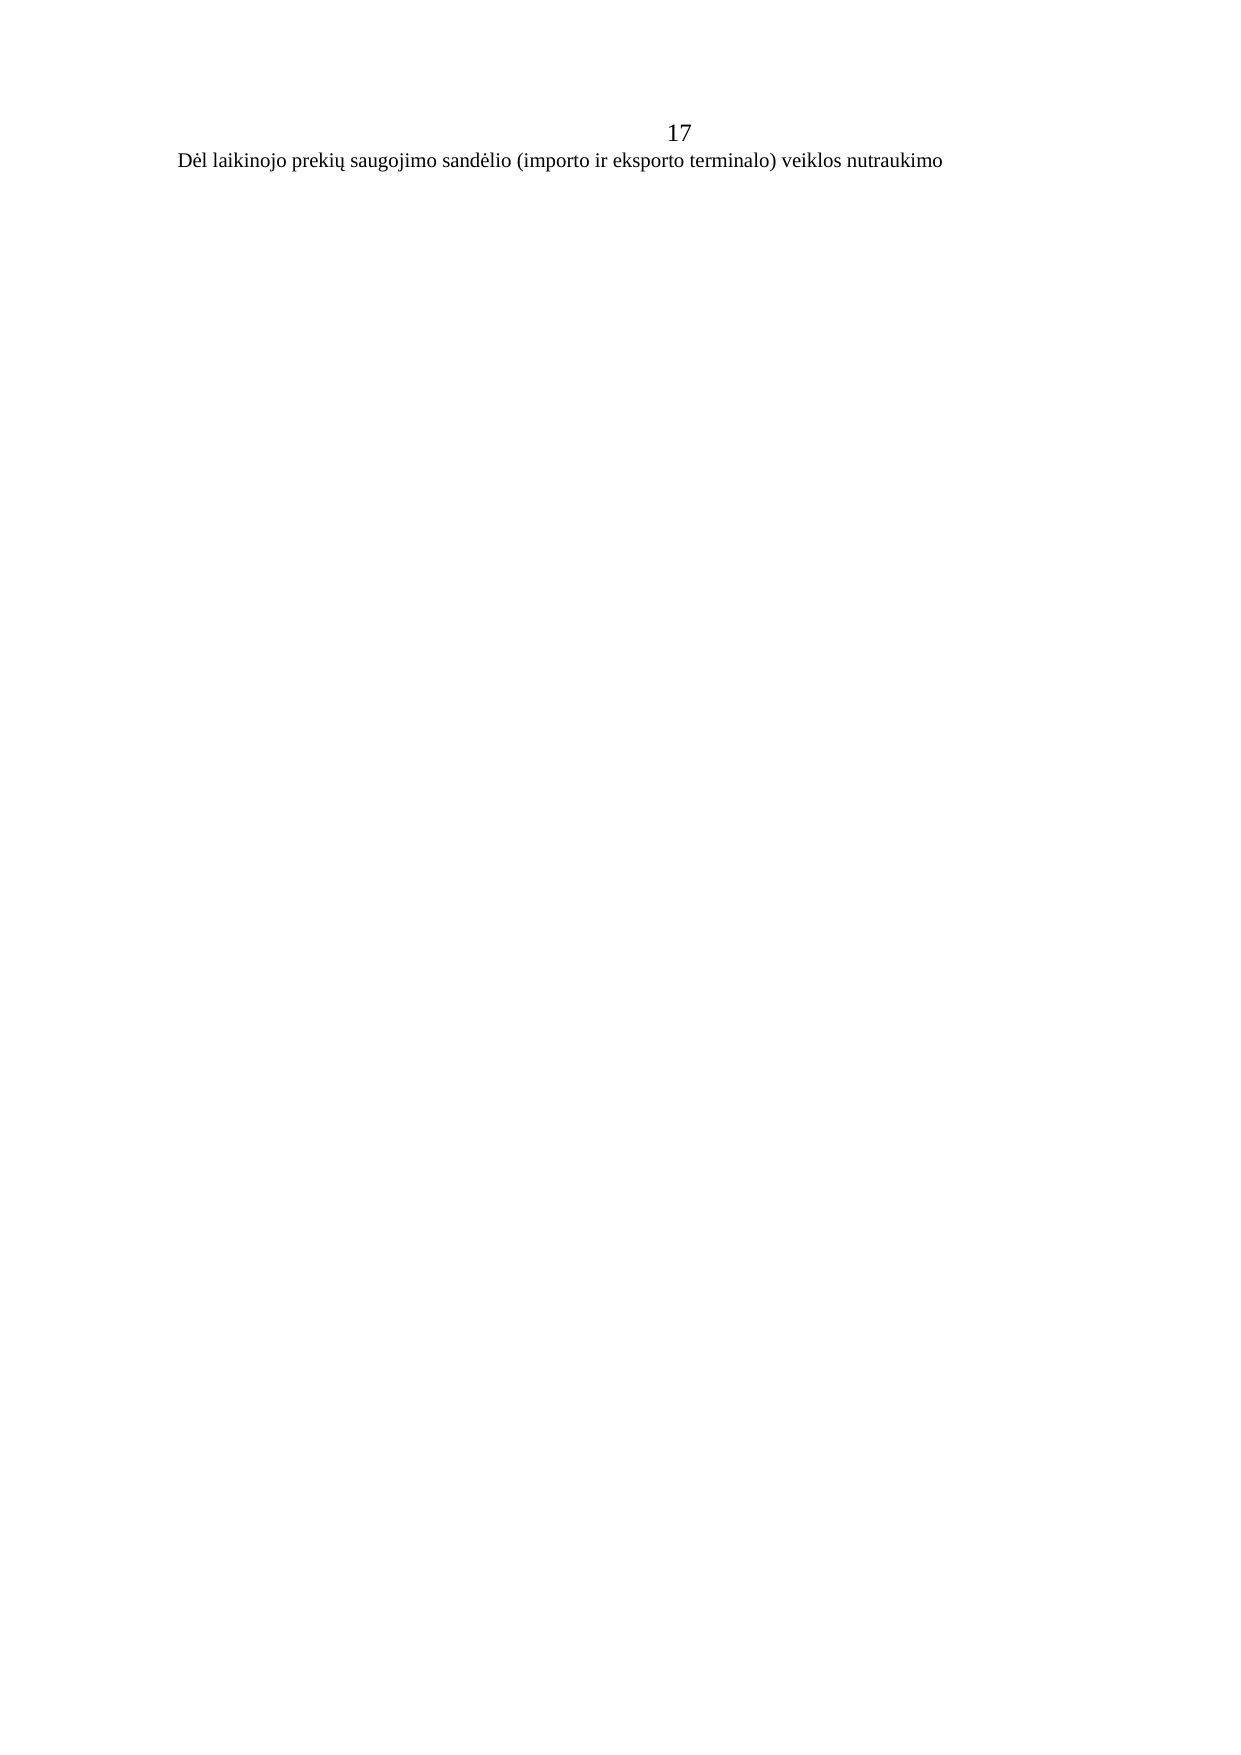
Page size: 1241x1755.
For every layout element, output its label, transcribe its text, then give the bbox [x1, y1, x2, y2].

text Dėl laikinojo prekių saugojimo sandėlio (importo ir eksporto terminalo) veiklos nutraukimo [177, 148, 1181, 172]
